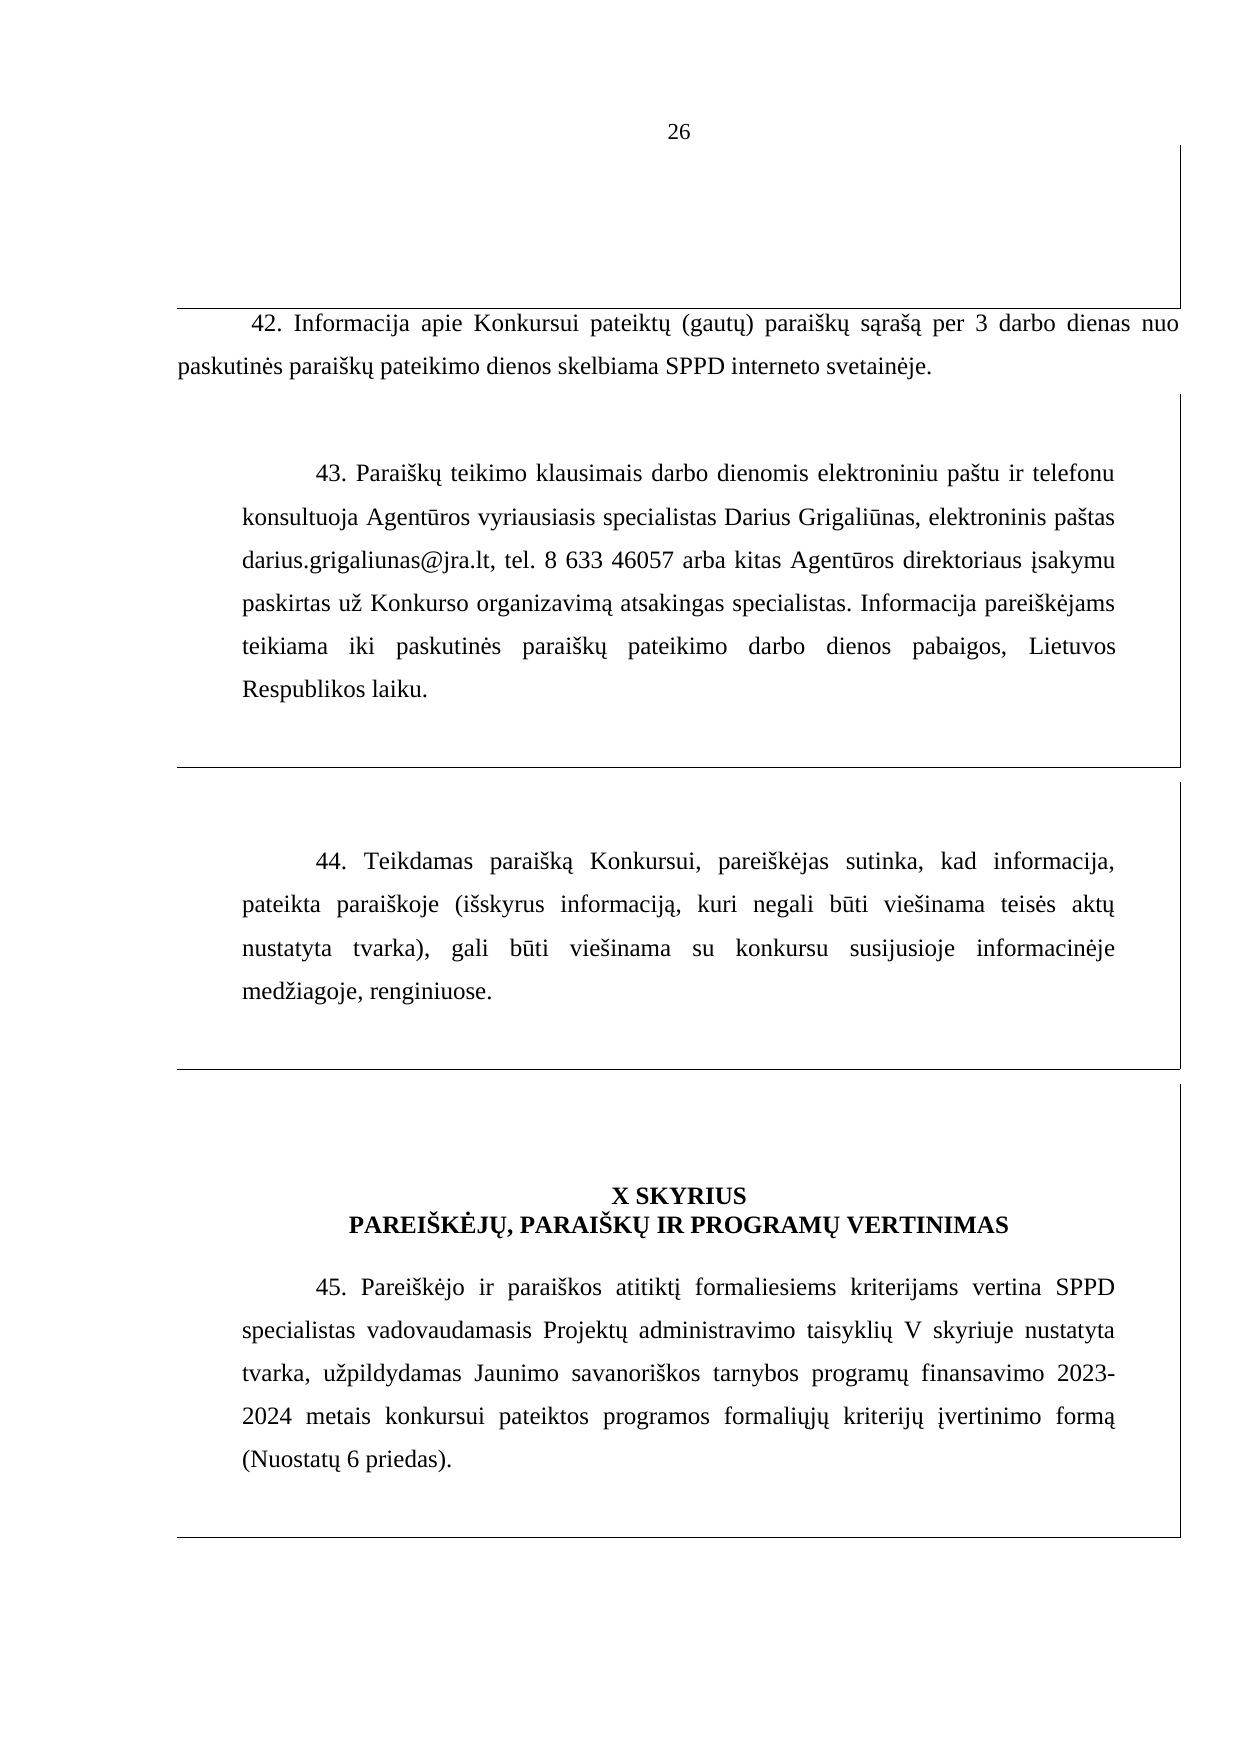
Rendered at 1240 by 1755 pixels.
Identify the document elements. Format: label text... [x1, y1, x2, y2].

text 44. Teikdamas paraišką Konkursui, pareiškėjas sutinka, kad informacija, pateikta paraiškoje (išskyrus informaciją, kuri negali būti viešinama teisės aktų nustatyta tvarka), gali būti viešinama su konkursu susijusioje informacinėje medžiagoje, renginiuose. [177, 782, 1180, 1069]
text 45. Pareiškėjo ir paraiškos atitiktį formaliesiems kriterijams vertina SPPD specialistas vadovaudamasis Projektų administravimo taisyklių V skyriuje nustatyta tvarka, užpildydamas Jaunimo savanoriškos tarnybos programų finansavimo 2023-2024 metais konkursui pateiktos programos formaliųjų kriterijų įvertinimo formą (Nuostatų 6 priedas). [177, 1207, 1181, 1537]
text 43. Paraiškų teikimo klausimais darbo dienomis elektroniniu paštu ir telefonu konsultuoja Agentūros vyriausiasis specialistas Darius Grigaliūnas, elektroninis paštas darius.grigaliunas@jra.lt, tel. 8 633 46057 arba kitas Agentūros direktoriaus įsakymu paskirtas už Konkurso organizavimą atsakingas specialistas. Informacija pareiškėjams teikiama iki paskutinės paraiškų pateikimo darbo dienos pabaigos, Lietuvos Respublikos laiku. [177, 394, 1180, 767]
text X SKYRIUS [177, 1117, 1181, 1207]
text 42. Informacija apie Konkursui pateiktų (gautų) paraiškų sąrašą per 3 darbo dienas nuo paskutinės paraiškų pateikimo dienos skelbiama SPPD interneto svetainėje. [177, 308, 1181, 379]
